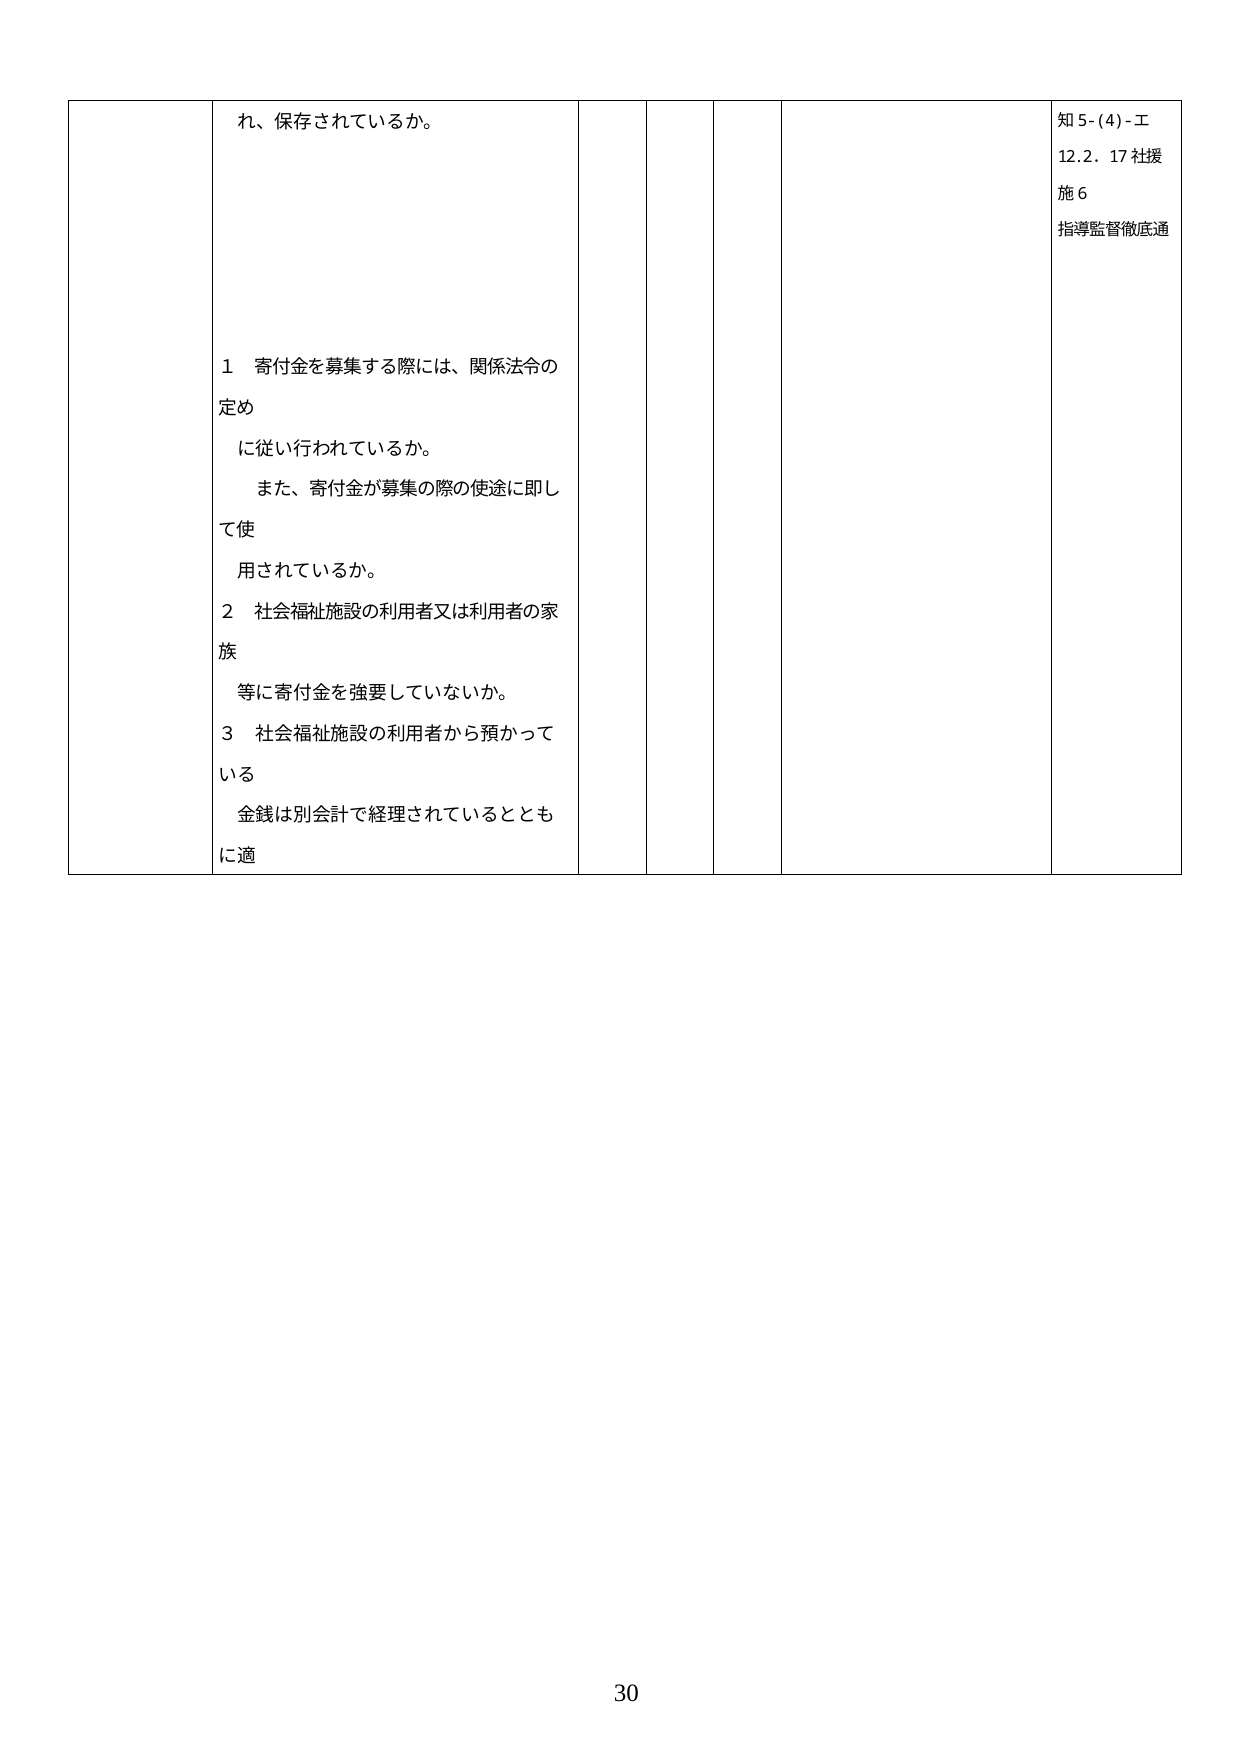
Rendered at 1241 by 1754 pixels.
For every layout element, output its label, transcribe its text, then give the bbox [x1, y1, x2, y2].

table_cell [69, 101, 212, 873]
table_cell [579, 101, 646, 873]
table_cell 知5-(4)-エ 12.2．17社援施6 指導監督徹底通 [1052, 101, 1181, 873]
table_cell [714, 101, 781, 873]
table_cell れ、保存されているか。 １ 寄付金を募集する際には、関係法令の定め に従い行われているか。 また、寄付金が募集の際の使途に即して使 用されているか。 ２ 社会福祉施設の利用者又は利用者の家族 等に寄付金を強要していないか。 ３ 社会福祉施設の利用者から預かっている 金銭は別会計で経理されているとともに適 [213, 101, 578, 873]
table_cell [782, 101, 1051, 873]
table_cell [647, 101, 713, 873]
